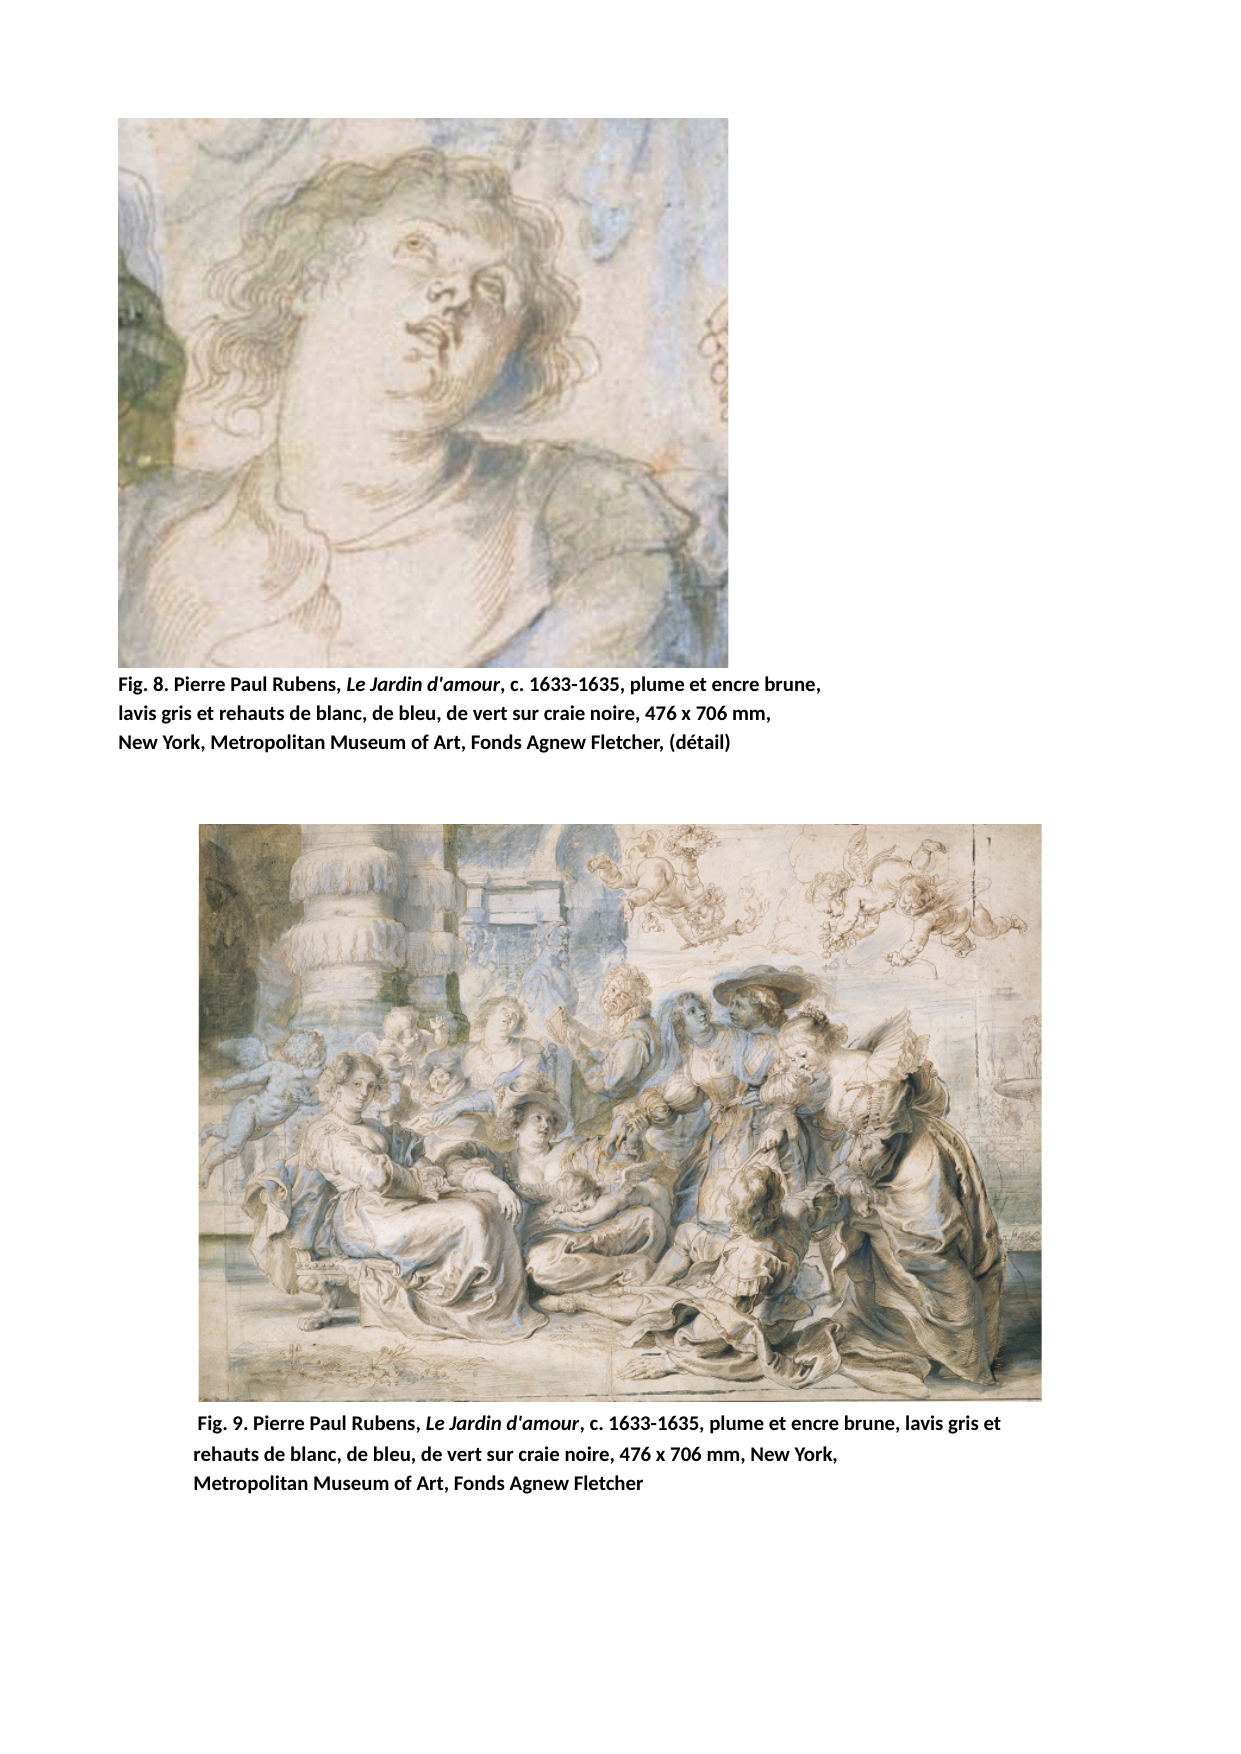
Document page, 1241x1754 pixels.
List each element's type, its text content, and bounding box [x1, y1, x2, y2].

text New York, Metropolitan Museum of Art, Fonds Agnew Fletcher, (détail) [118, 729, 1122, 755]
text Metropolitan Museum of Art, Fonds Agnew Fletcher [118, 1470, 1122, 1495]
picture [198, 824, 1042, 1402]
text Fig. 9. Pierre Paul Rubens, Le Jardin d'amour, c. 1633-1635, plume et encre brune, lavis gris et [118, 825, 1122, 1436]
text Fig. 8. Pierre Paul Rubens, Le Jardin d'amour, c. 1633-1635, plume et encre brune, [118, 671, 1122, 696]
text lavis gris et rehauts de blanc, de bleu, de vert sur craie noire, 476 x 706 mm, [118, 700, 1122, 726]
text rehauts de blanc, de bleu, de vert sur craie noire, 476 x 706 mm, New York, [118, 1441, 1122, 1466]
